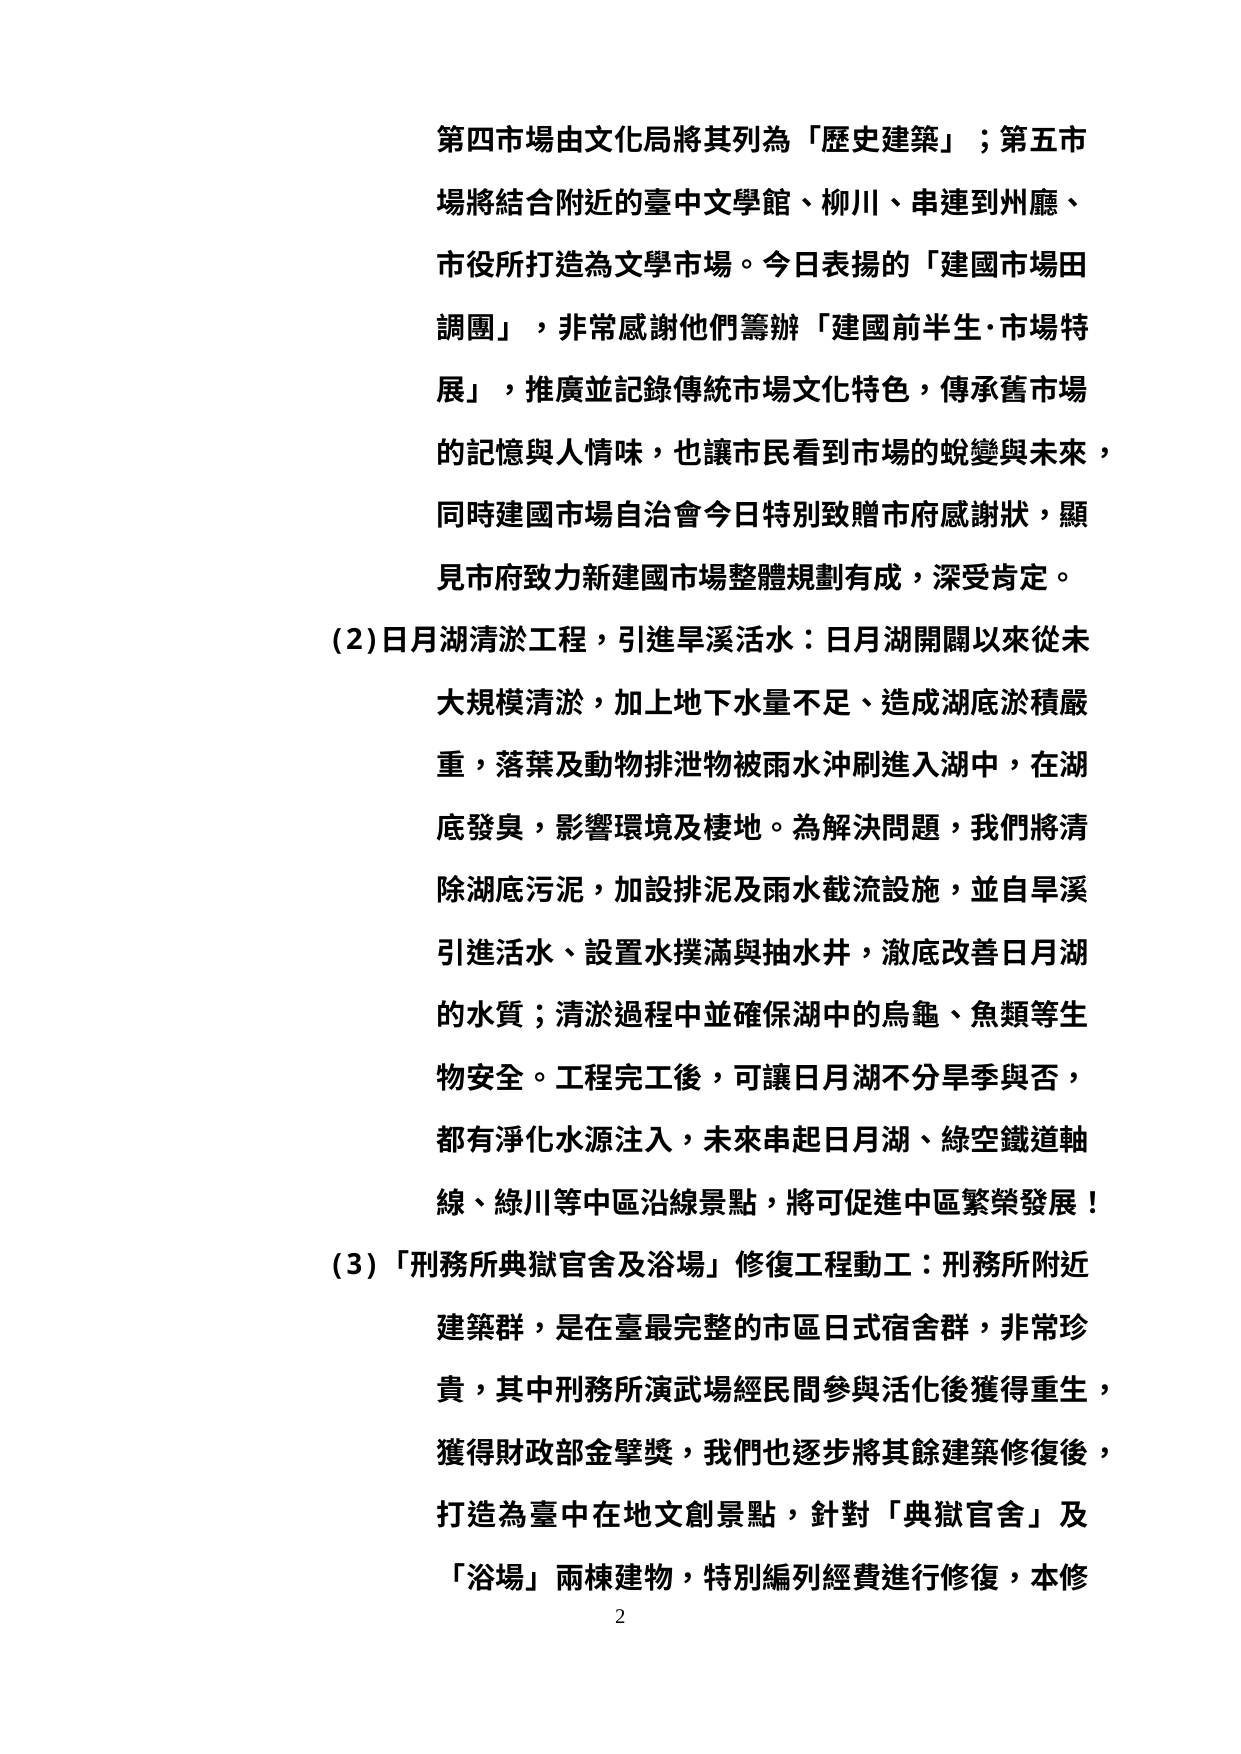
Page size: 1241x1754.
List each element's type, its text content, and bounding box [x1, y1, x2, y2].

list 日月湖清淤工程，引進旱溪活水：日月湖開闢以來從未大規模清淤，加上地下水量不足、造成湖底淤積嚴重，落葉及動物排泄物被雨水沖刷進入湖中，在湖底發臭，影響環境及棲地。為解決問題，我們將清除湖底污泥，加設排泥及雨水截流設施，並自旱溪引進活水、設置水撲滿與抽水井，澈底改善日月湖的水質；清淤過程中並確保湖中的烏龜、魚類等生物安全。工程完工後，可讓日月湖不分旱季與否，都有淨化水源注入，未來串起日月湖、綠空鐵道軸線、綠川等中區沿線景點，將可促進中區繁榮發展！ [328, 596, 1090, 1221]
list 「建國前半生-市場特展」：舊市區擁有與眾不同的特點，即傳統市場特別多，第一市場與東協廣場附近發展息息相關；第二市場明年將滿百年，也規劃了一連串的百年紀念活動；第三市場跟文創園區結合；第四市場由文化局將其列為「歷史建築」；第五市場將結合附近的臺中文學館、柳川、串連到州廳、市役所打造為文學市場。今日表揚的「建國市場田調團」，非常感謝他們籌辦「建國前半生･市場特展」，推廣並記錄傳統市場文化特色，傳承舊市場的記憶與人情味，也讓市民看到市場的蛻變與未來，同時建國市場自治會今日特別致贈市府感謝狀，顯見市府致力新建國市場整體規劃有成，深受肯定。 [328, 96, 1090, 596]
list 「刑務所典獄官舍及浴場」修復工程動工：刑務所附近建築群，是在臺最完整的市區日式宿舍群，非常珍貴，其中刑務所演武場經民間參與活化後獲得重生，獲得財政部金擘獎，我們也逐步將其餘建築修復後，打造為臺中在地文創景點，針對「典獄官舍」及「浴場」兩棟建物，特別編列經費進行修復，本修復工程更獲得文化部補助「再造歷史現場旗艦計畫」3.6億元的計畫之一。此區修復後可望串聯臺中文創園區、刑務所演武場、臺中州廳、市役所等文化景點，成為舊城區文化的新亮點，未來5年內舊城歷史風貌將逐步再現，打造出美麗的文化走廊。 [328, 1221, 1090, 1596]
